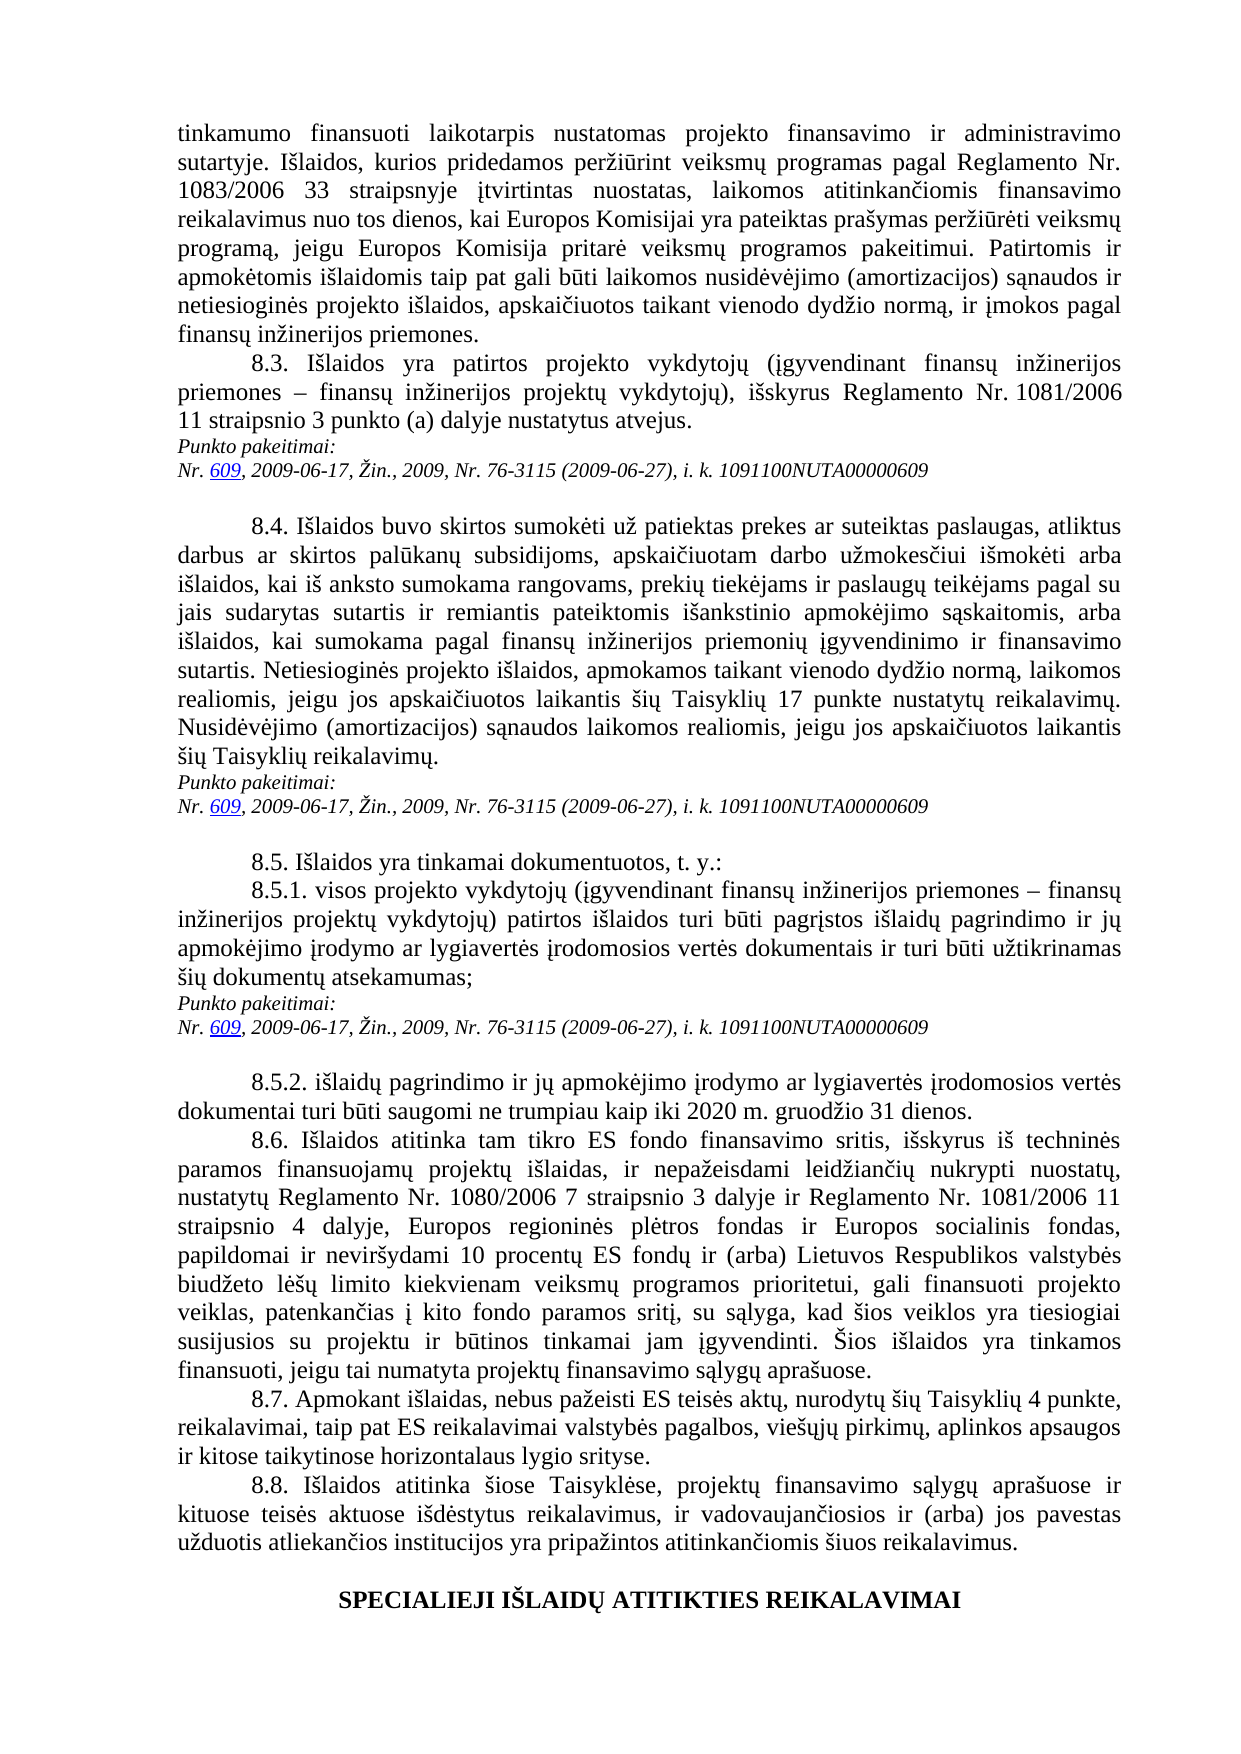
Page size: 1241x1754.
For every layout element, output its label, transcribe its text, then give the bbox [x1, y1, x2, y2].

text 8.3. Išlaidos yra patirtos projekto vykdytojų (įgyvendinant finansų inžinerijos priemones – finansų inžinerijos projektų vykdytojų), išskyrus Reglamento Nr. 1081/2006 11 straipsnio 3 punkto (a) dalyje nustatytus atvejus. [177, 348, 1122, 434]
text 8.7. Apmokant išlaidas, nebus pažeisti ES teisės aktų, nurodytų šių Taisyklių 4 punkte, reikalavimai, taip pat ES reikalavimai valstybės pagalbos, viešųjų pirkimų, aplinkos apsaugos ir kitose taikytinose horizontalaus lygio srityse. [177, 1384, 1122, 1470]
text SPECIALIEJI IŠLAIDŲ ATITIKties REIKALAVIMAI [177, 1585, 1122, 1614]
text 8.8. Išlaidos atitinka šiose Taisyklėse, projektų finansavimo sąlygų aprašuose ir kituose teisės aktuose išdėstytus reikalavimus, ir vadovaujančiosios ir (arba) jos pavestas užduotis atliekančios institucijos yra pripažintos atitinkančiomis šiuos reikalavimus. [177, 1470, 1122, 1556]
text Nr. 609, 2009-06-17, Žin., 2009, Nr. 76-3115 (2009-06-27), i. k. 1091100NUTA00000609 [177, 794, 1122, 818]
text Nr. 609, 2009-06-17, Žin., 2009, Nr. 76-3115 (2009-06-27), i. k. 1091100NUTA00000609 [177, 1015, 1122, 1039]
text 8.4. Išlaidos buvo skirtos sumokėti už patiektas prekes ar suteiktas paslaugas, atliktus darbus ar skirtos palūkanų subsidijoms, apskaičiuotam darbo užmokesčiui išmokėti arba išlaidos, kai iš anksto sumokama rangovams, prekių tiekėjams ir paslaugų teikėjams pagal su jais sudarytas sutartis ir remiantis pateiktomis išankstinio apmokėjimo sąskaitomis, arba išlaidos, kai sumokama pagal finansų inžinerijos priemonių įgyvendinimo ir finansavimo sutartis. Netiesioginės projekto išlaidos, apmokamos taikant vienodo dydžio normą, laikomos realiomis, jeigu jos apskaičiuotos laikantis šių Taisyklių 17 punkte nustatytų reikalavimų. Nusidėvėjimo (amortizacijos) sąnaudos laikomos realiomis, jeigu jos apskaičiuotos laikantis šių Taisyklių reikalavimų. [177, 511, 1122, 770]
text 8.6. Išlaidos atitinka tam tikro ES fondo finansavimo sritis, išskyrus iš techninės paramos finansuojamų projektų išlaidas, ir nepažeisdami leidžiančių nukrypti nuostatų, nustatytų Reglamento Nr. 1080/2006 7 straipsnio 3 dalyje ir Reglamento Nr. 1081/2006 11 straipsnio 4 dalyje, Europos regioninės plėtros fondas ir Europos socialinis fondas, papildomai ir neviršydami 10 procentų ES fondų ir (arba) Lietuvos Respublikos valstybės biudžeto lėšų limito kiekvienam veiksmų programos prioritetui, gali finansuoti projekto veiklas, patenkančias į kito fondo paramos sritį, su sąlyga, kad šios veiklos yra tiesiogiai susijusios su projektu ir būtinos tinkamai jam įgyvendinti. Šios išlaidos yra tinkamos finansuoti, jeigu tai numatyta projektų finansavimo sąlygų aprašuose. [177, 1125, 1122, 1384]
text tinkamumo finansuoti laikotarpis nustatomas projekto finansavimo ir administravimo sutartyje. Išlaidos, kurios pridedamos peržiūrint veiksmų programas pagal Reglamento Nr. 1083/2006 33 straipsnyje įtvirtintas nuostatas, laikomos atitinkančiomis finansavimo reikalavimus nuo tos dienos, kai Europos Komisijai yra pateiktas prašymas peržiūrėti veiksmų programą, jeigu Europos Komisija pritarė veiksmų programos pakeitimui. Patirtomis ir apmokėtomis išlaidomis taip pat gali būti laikomos nusidėvėjimo (amortizacijos) sąnaudos ir netiesioginės projekto išlaidos, apskaičiuotos taikant vienodo dydžio normą, ir įmokos pagal finansų inžinerijos priemones. [177, 118, 1122, 348]
text Nr. 609, 2009-06-17, Žin., 2009, Nr. 76-3115 (2009-06-27), i. k. 1091100NUTA00000609 [177, 458, 1122, 482]
text 8.5.2. išlaidų pagrindimo ir jų apmokėjimo įrodymo ar lygiavertės įrodomosios vertės dokumentai turi būti saugomi ne trumpiau kaip iki 2020 m. gruodžio 31 dienos. [177, 1067, 1122, 1125]
text 8.5.1. visos projekto vykdytojų (įgyvendinant finansų inžinerijos priemones – finansų inžinerijos projektų vykdytojų) patirtos išlaidos turi būti pagrįstos išlaidų pagrindimo ir jų apmokėjimo įrodymo ar lygiavertės įrodomosios vertės dokumentais ir turi būti užtikrinamas šių dokumentų atsekamumas; [177, 876, 1122, 991]
text Punkto pakeitimai: [177, 770, 1122, 794]
text 8.5. Išlaidos yra tinkamai dokumentuotos, t. y.: [177, 847, 1122, 876]
text Punkto pakeitimai: [177, 991, 1122, 1015]
text Punkto pakeitimai: [177, 434, 1122, 458]
